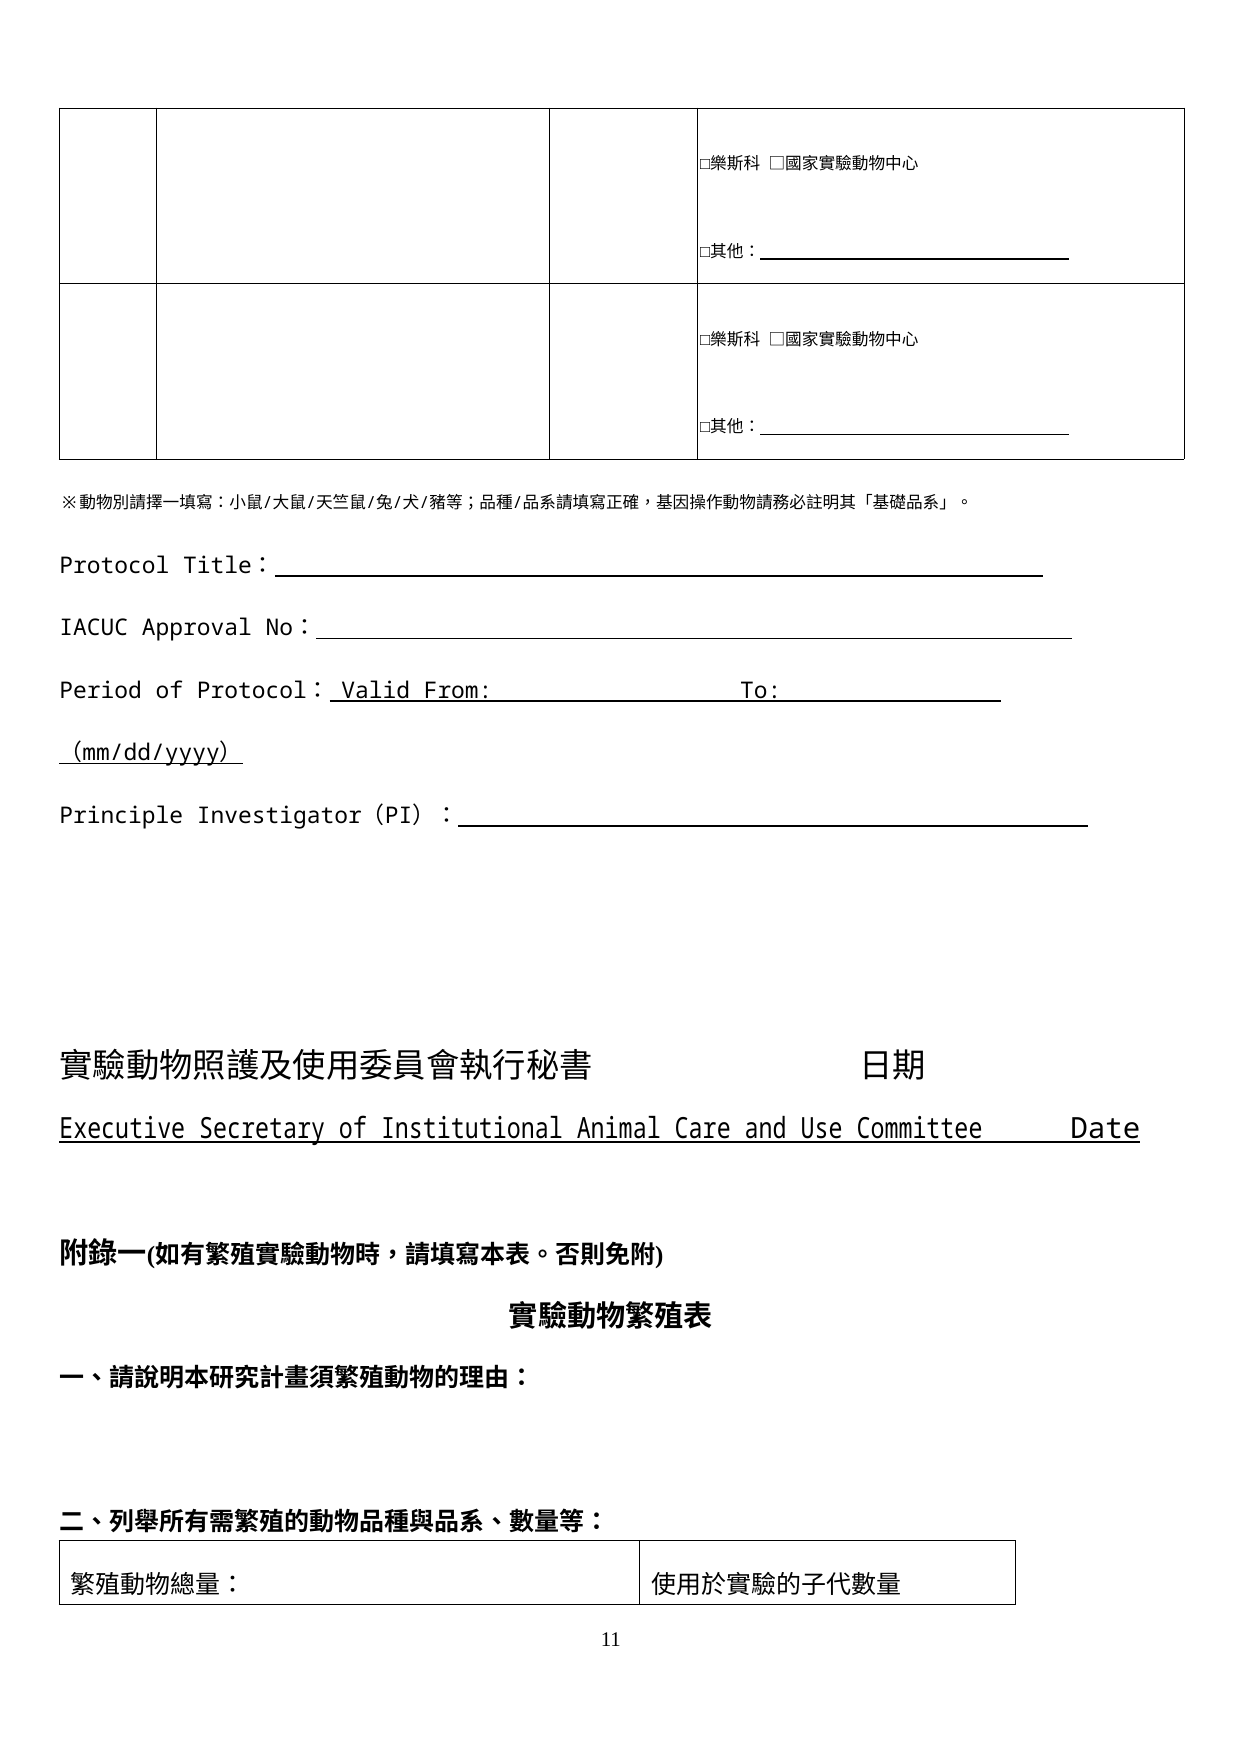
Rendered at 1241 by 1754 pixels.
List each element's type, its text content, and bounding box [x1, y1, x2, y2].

text Period of Protocol： Valid From: To: （mm/dd/yyyy） [59, 647, 1162, 772]
table_header 繁殖動物總量： [60, 1541, 639, 1604]
table_cell □樂斯科 □國家實驗動物中心 □其他： [698, 284, 1184, 459]
table_header 使用於實驗的子代數量 [640, 1541, 1015, 1604]
table_cell [157, 284, 549, 459]
text Protocol Title： [59, 522, 1162, 584]
text IACUC Approval No： [59, 584, 1162, 647]
table_cell [60, 284, 156, 459]
table_cell □樂斯科 □國家實驗動物中心 □其他： [698, 109, 1184, 283]
text Principle Investigator（PI）： [59, 772, 1162, 834]
table_cell [550, 284, 697, 459]
text 實驗動物照護及使用委員會執行秘書 日期 [59, 1022, 1162, 1084]
text ※動物別請擇一填寫：小鼠/大鼠/天竺鼠/兔/犬/豬等；品種/品系請填寫正確，基因操作動物請務必註明其「基礎品系」。 [59, 460, 1162, 522]
table_cell [550, 109, 697, 283]
text 二、列舉所有需繁殖的動物品種與品系、數量等： [59, 1478, 1162, 1540]
table_cell [60, 109, 156, 283]
text 實驗動物繁殖表 [59, 1272, 1162, 1334]
table_cell [157, 109, 549, 283]
text Executive Secretary of Institutional Animal Care and Use Committee Date [59, 1084, 1162, 1147]
text 附錄一(如有繁殖實驗動物時，請填寫本表。否則免附) [59, 1209, 1162, 1272]
text 一、請說明本研究計畫須繁殖動物的理由： [59, 1334, 1162, 1397]
